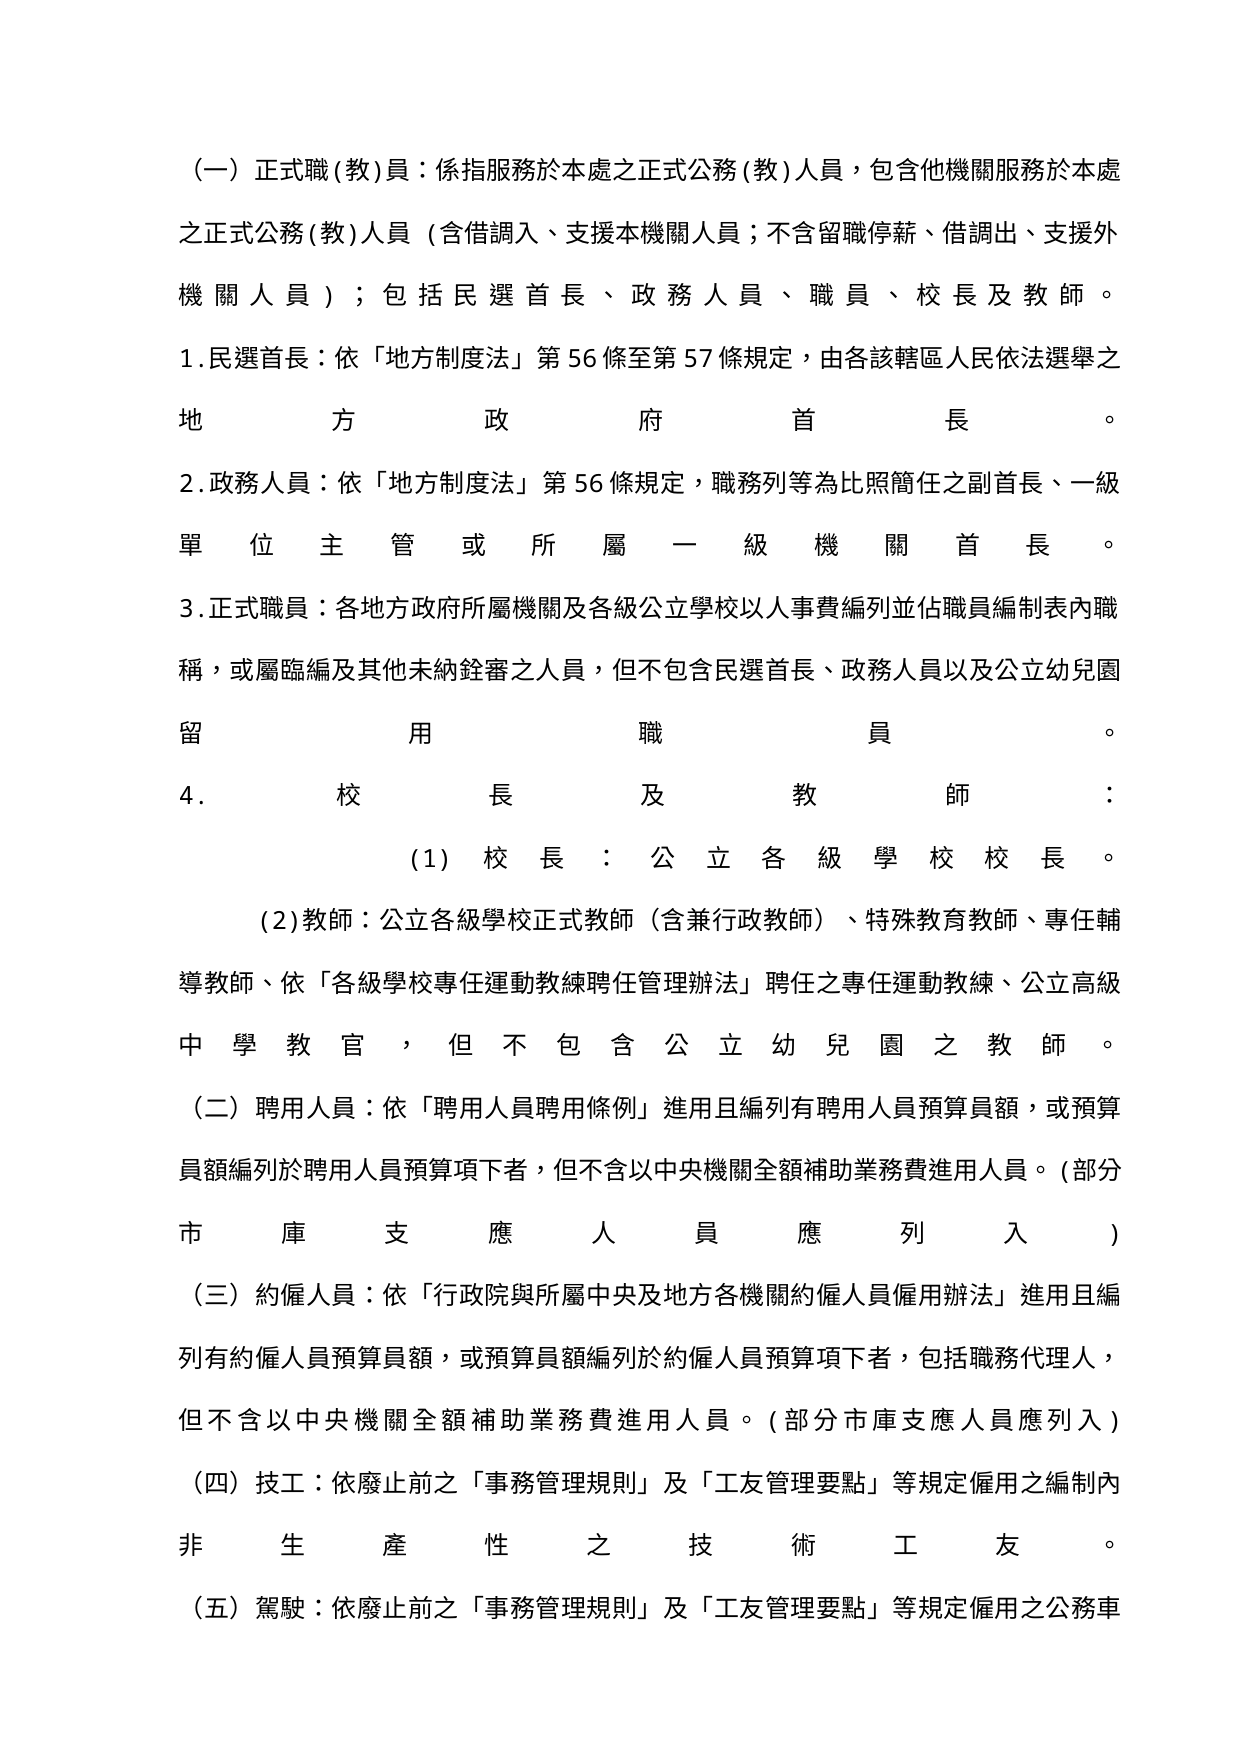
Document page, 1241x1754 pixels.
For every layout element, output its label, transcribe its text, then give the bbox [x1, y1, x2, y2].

text （一）正式職(教)員：係指服務於本處之正式公務(教)人員，包含他機關服務於本處之正式公務(教)人員 (含借調入、支援本機關人員；不含留職停薪、借調出、支援外機關人員)；包括民選首長、政務人員、職員、校長及教師。 1.民選首長：依「地方制度法」第56條至第57條規定，由各該轄區人民依法選舉之地方政府首長。 2.政務人員：依「地方制度法」第56條規定，職務列等為比照簡任之副首長、一級單位主管或所屬一級機關首長。 3.正式職員：各地方政府所屬機關及各級公立學校以人事費編列並佔職員編制表內職稱，或屬臨編及其他未納銓審之人員，但不包含民選首長、政務人員以及公立幼兒園留用職員。 4.校長及教師： (1)校長：公立各級學校校長。 (2)教師：公立各級學校正式教師（含兼行政教師）、特殊教育教師、專任輔導教師、依「各級學校專任運動教練聘任管理辦法」聘任之專任運動教練、公立高級中學教官，但不包含公立幼兒園之教師。 （二）聘用人員：依「聘用人員聘用條例」進用且編列有聘用人員預算員額，或預算員額編列於聘用人員預算項下者，但不含以中央機關全額補助業務費進用人員。(部分市庫支應人員應列入) （三）約僱人員：依「行政院與所屬中央及地方各機關約僱人員僱用辦法」進用且編列有約僱人員預算員額，或預算員額編列於約僱人員預算項下者，包括職務代理人，但不含以中央機關全額補助業務費進用人員。(部分市庫支應人員應列入) （四）技工：依廢止前之「事務管理規則」及「工友管理要點」等規定僱用之編制內非生產性之技術工友。 （五）駕駛：依廢止前之「事務管理規則」及「工友管理要點」等規定僱用之公務車輛駕駛。 （六）工友：依廢止前之「事務管理規則」及「工友管理要點」等規定僱用之編制內非生產性之普通工友。 （七）正式工員(船員)：地方公營事業機構編列用人費進用之正式工員(船員)。 （八）駐衛警察：依「各機關學校團體駐衛警察設置管理辦法」進用之人員。 （九）測量助理：依臺灣省政府原訂之「臺灣省各地政機關測量助理管理要點」或本於權責訂定規定進用及管理之測量助理人員。 （十）清潔隊員：依臺灣省政府原訂之「臺灣省各級清潔機構清潔隊員駕駛技工管理要點」或縣市政府本於權責訂定規定進用及管理之清潔隊員。 （十一）臨編人員：編制表表末，註記「出缺不補，未列入」之人員。（非行政助理，本府105年底僅地方稅務局尚有2名） （十二）臨時員工：即行政助理、約用人員、業務助理、臨時工、契約工等。 （十三）其他：非屬上述類別，請於備註說明。 [178, 127, 1122, 1627]
